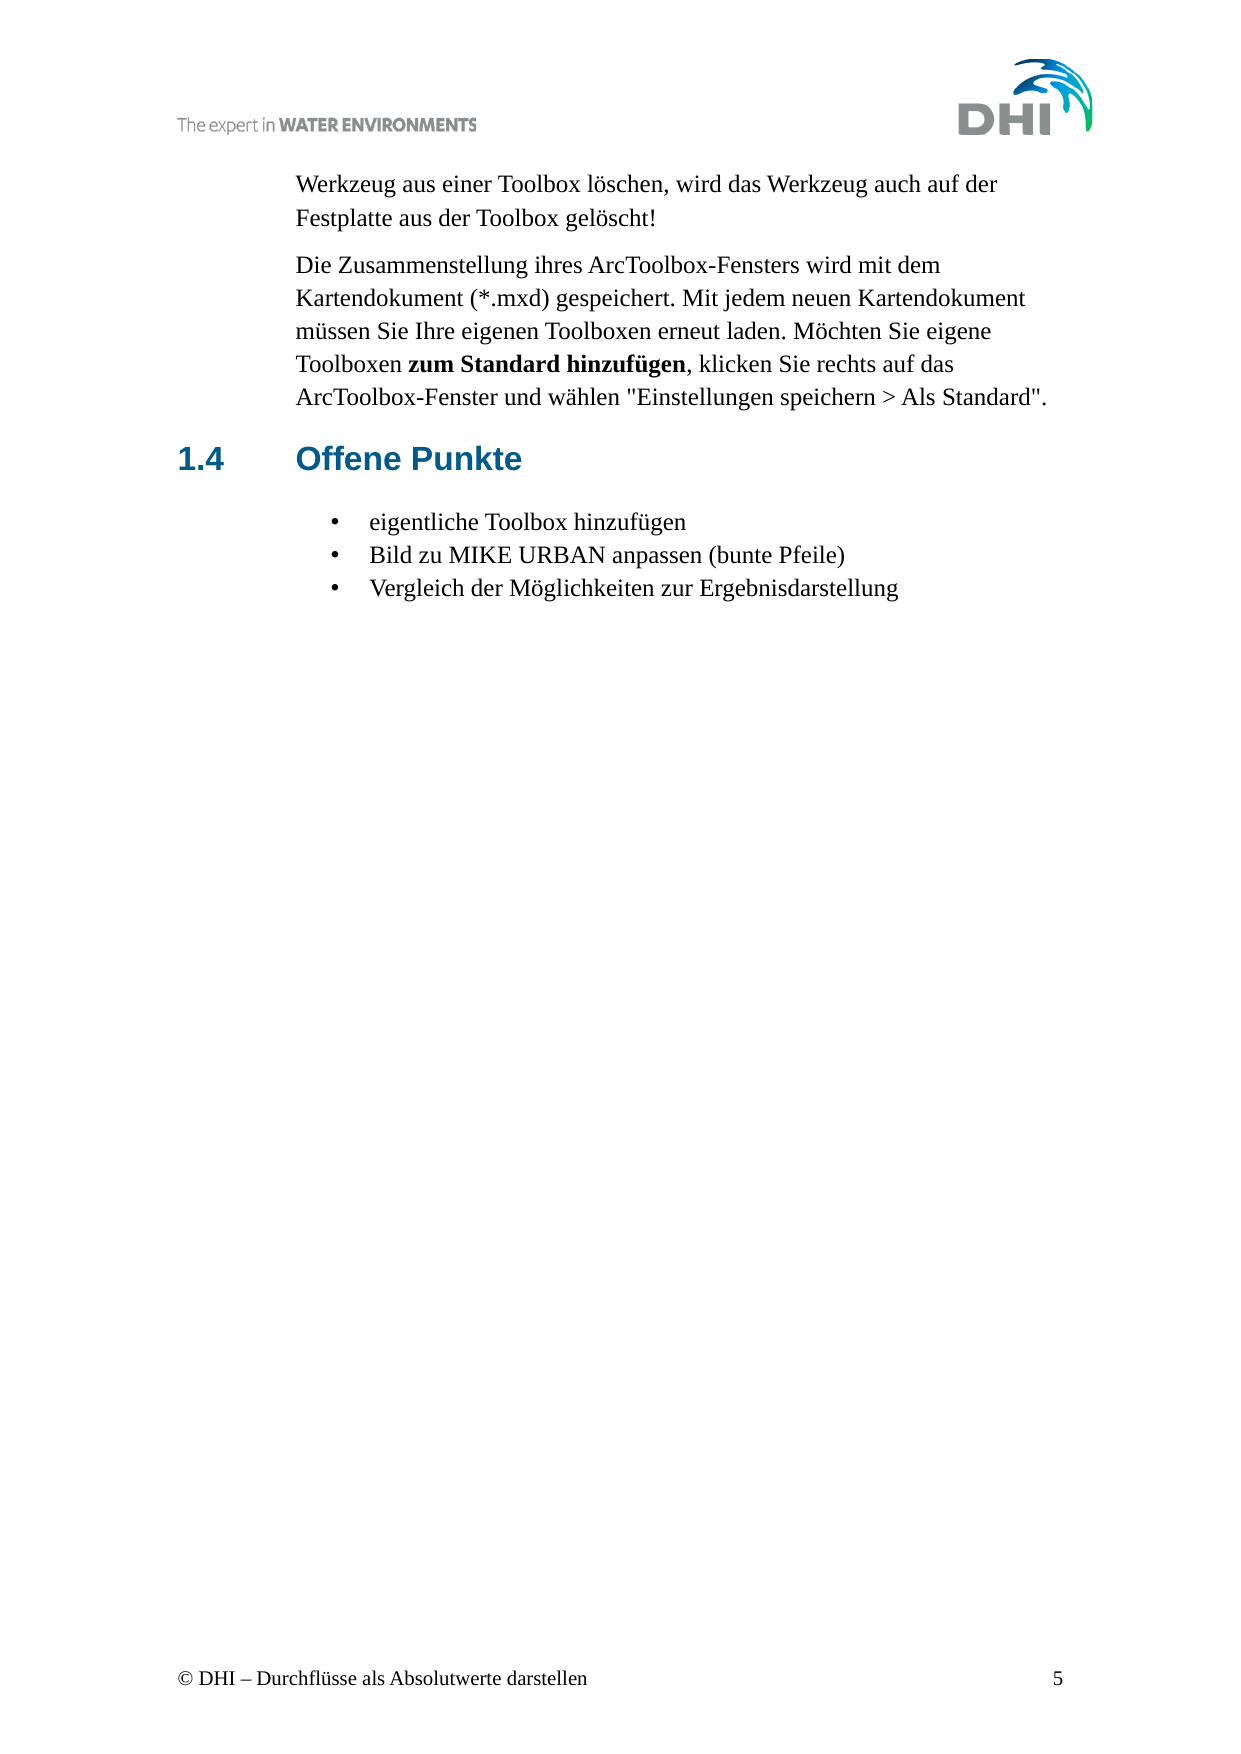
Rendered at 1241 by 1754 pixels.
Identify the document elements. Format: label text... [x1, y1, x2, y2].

list eigentliche Toolbox hinzufügen [339, 507, 1063, 536]
text Werkzeug aus einer Toolbox löschen, wird das Werkzeug auch auf der Festplatte aus der Toolbox gelöscht! [295, 169, 1063, 231]
list Bild zu MIKE URBAN anpassen (bunte Pfeile) [339, 540, 1063, 569]
subtitle Offene Punkte [177, 439, 1063, 478]
picture [958, 59, 1093, 135]
picture [177, 117, 477, 135]
text Die Zusammenstellung ihres ArcToolbox-Fensters wird mit dem Kartendokument (*.mxd) gespeichert. Mit jedem neuen Kartendokument müssen Sie Ihre eigenen Toolboxen erneut laden. Möchten Sie eigene Toolboxen zum Standard hinzufügen, klicken Sie rechts auf das ArcToolbox-Fenster und wählen "Einstellungen speichern > Als Standard". [295, 250, 1063, 411]
list Vergleich der Möglichkeiten zur Ergebnisdarstellung [339, 573, 1063, 602]
